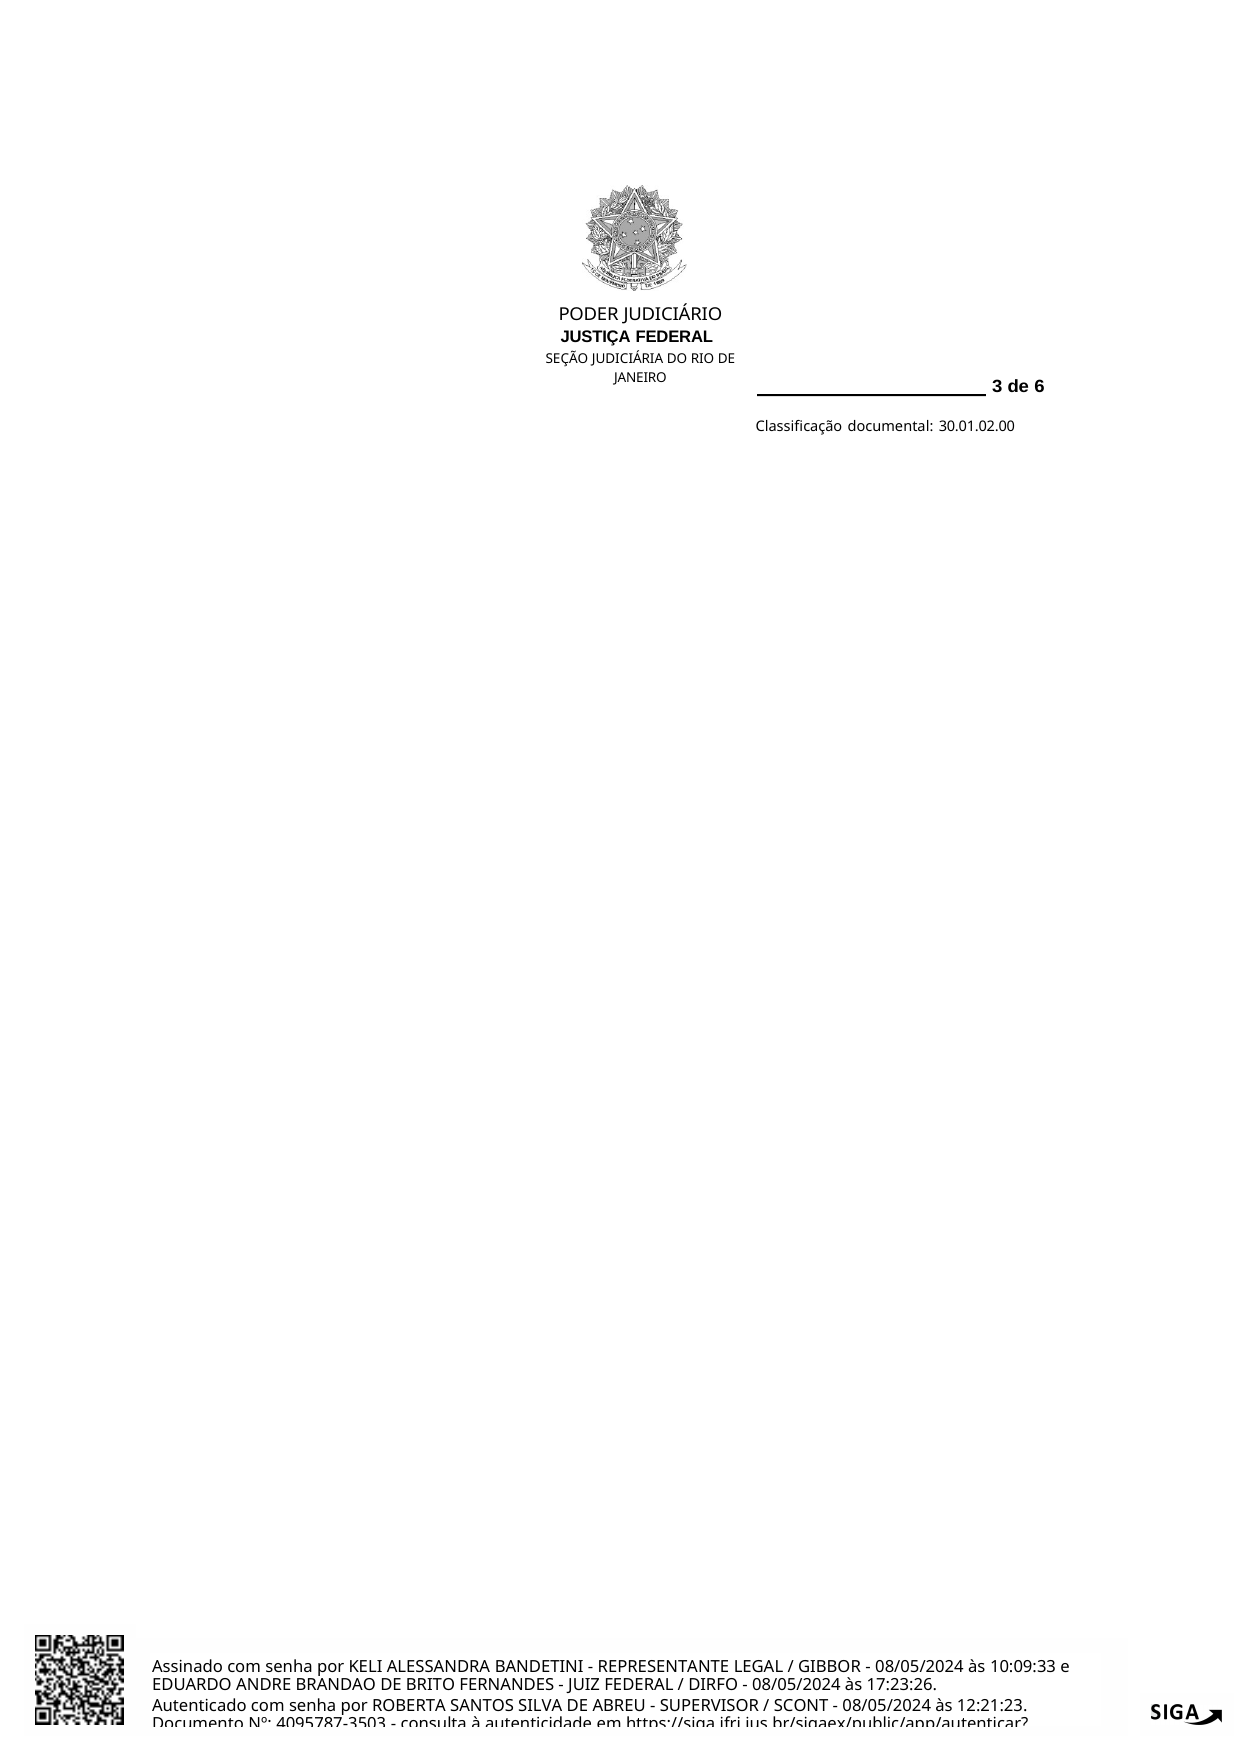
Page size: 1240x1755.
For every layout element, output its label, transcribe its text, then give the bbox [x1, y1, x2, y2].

text Classificação documental: 30.01.02.00 [755, 416, 1064, 436]
